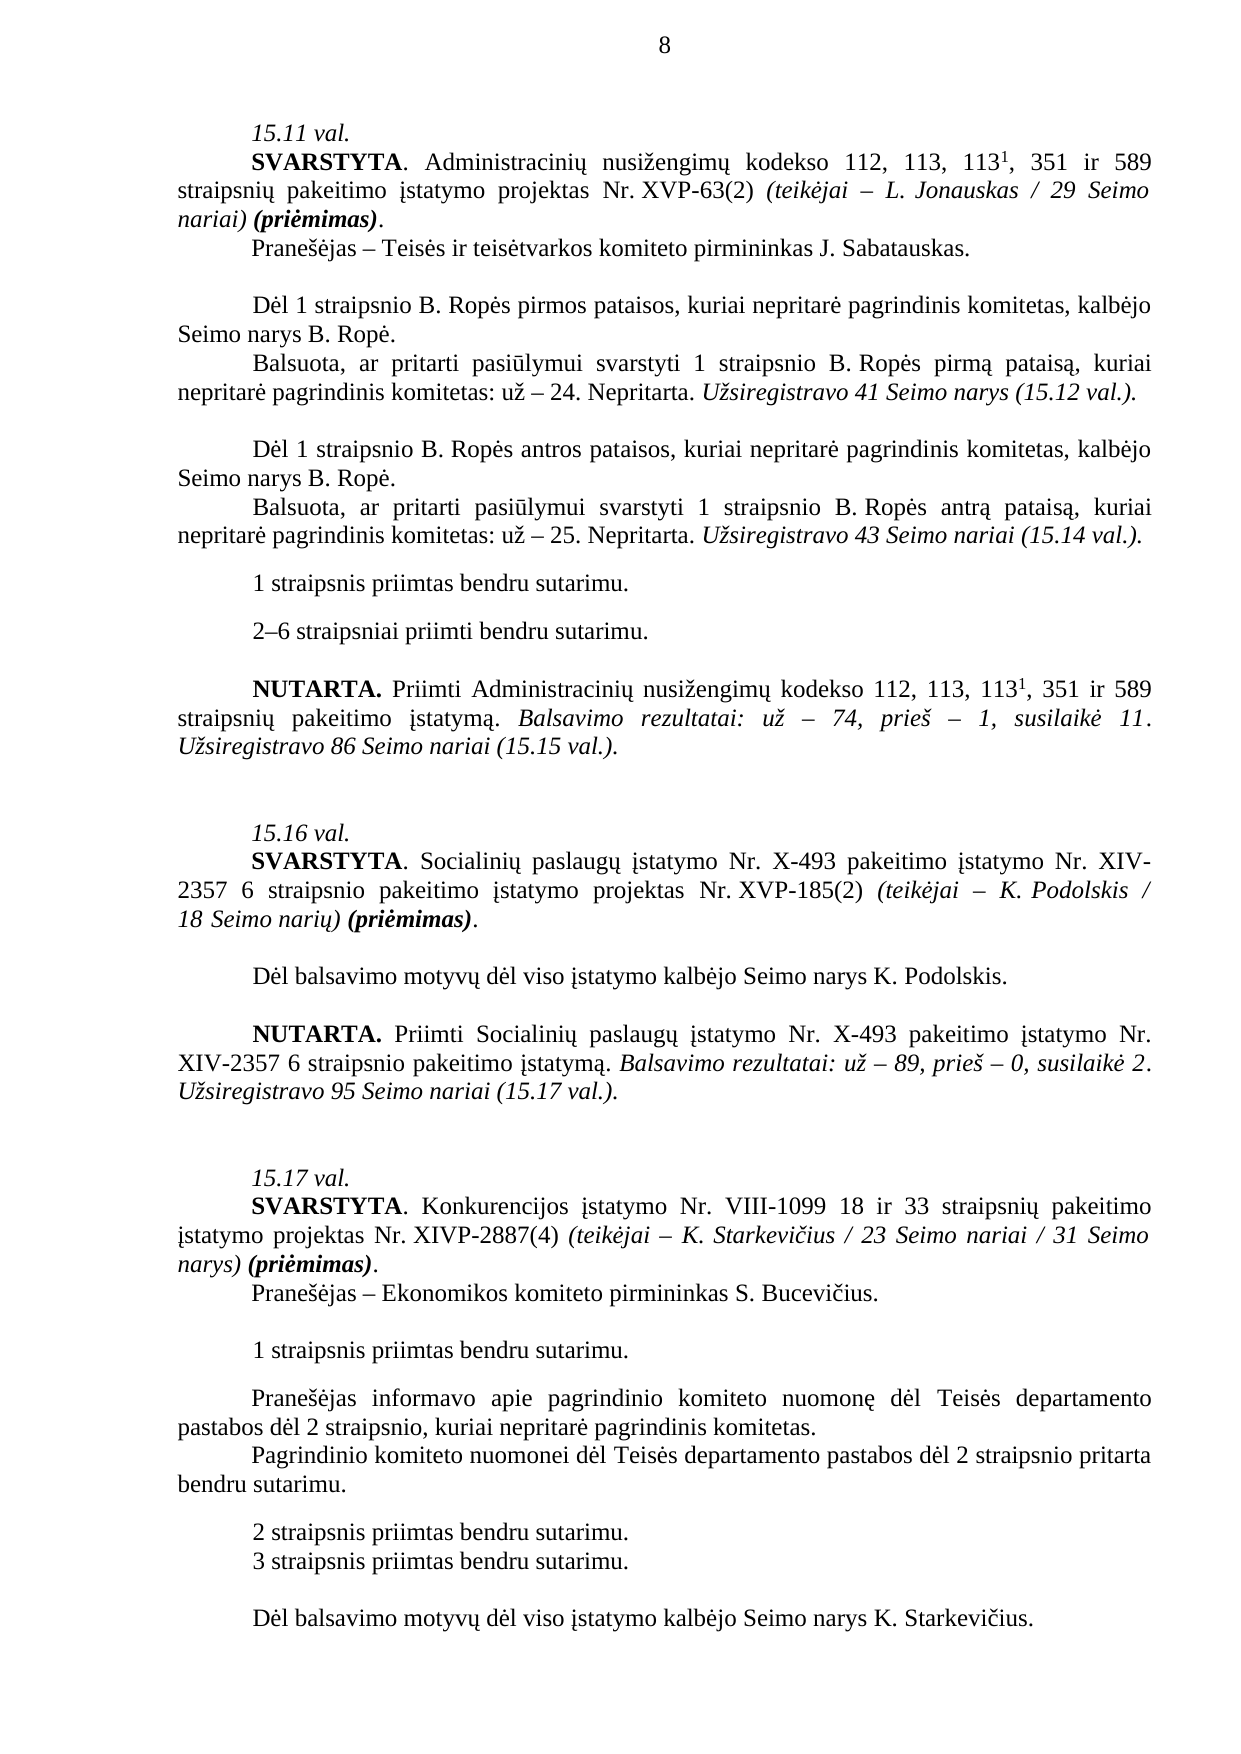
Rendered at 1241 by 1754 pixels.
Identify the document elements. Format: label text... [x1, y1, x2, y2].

text NUTARTA. Priimti Administracinių nusižengimų kodekso 112, 113, 1131, 351 ir 589 straipsnių pakeitimo įstatymą. Balsavimo rezultatai: už – 74, prieš – 1, susilaikė 11. Užsiregistravo 86 Seimo nariai (15.15 val.). [177, 674, 1152, 760]
text Pranešėjas – Teisės ir teisėtvarkos komiteto pirmininkas J. Sabatauskas. [177, 233, 1152, 262]
text SVARSTYTA. Socialinių paslaugų įstatymo Nr. X-493 pakeitimo įstatymo Nr. XIV-2357 6 straipsnio pakeitimo įstatymo projektas Nr. XVP-185(2) (teikėjai – K. Podolskis / 18 Seimo narių) (priėmimas). [177, 846, 1152, 933]
text 3 straipsnis priimtas bendru sutarimu. [177, 1546, 1152, 1575]
text Pranešėjas informavo apie pagrindinio komiteto nuomonę dėl Teisės departamento pastabos dėl 2 straipsnio, kuriai nepritarė pagrindinis komitetas. [177, 1383, 1152, 1441]
text 2 straipsnis priimtas bendru sutarimu. [177, 1517, 1152, 1546]
text Dėl balsavimo motyvų dėl viso įstatymo kalbėjo Seimo narys K. Starkevičius. [177, 1603, 1152, 1632]
text 15.17 val. [177, 1163, 1152, 1191]
text NUTARTA. Priimti Socialinių paslaugų įstatymo Nr. X-493 pakeitimo įstatymo Nr. XIV-2357 6 straipsnio pakeitimo įstatymą. Balsavimo rezultatai: už – 89, prieš – 0, susilaikė 2. Užsiregistravo 95 Seimo nariai (15.17 val.). [177, 1019, 1152, 1105]
text Pagrindinio komiteto nuomonei dėl Teisės departamento pastabos dėl 2 straipsnio pritarta bendru sutarimu. [177, 1441, 1152, 1498]
text Balsuota, ar pritarti pasiūlymui svarstyti 1 straipsnio B. Ropės pirmą pataisą, kuriai nepritarė pagrindinis komitetas: už – 24. Nepritarta. Užsiregistravo 41 Seimo narys (15.12 val.). [177, 348, 1152, 406]
text Dėl 1 straipsnio B. Ropės antros pataisos, kuriai nepritarė pagrindinis komitetas, kalbėjo Seimo narys B. Ropė. [177, 434, 1152, 492]
text Balsuota, ar pritarti pasiūlymui svarstyti 1 straipsnio B. Ropės antrą pataisą, kuriai nepritarė pagrindinis komitetas: už – 25. Nepritarta. Užsiregistravo 43 Seimo nariai (15.14 val.). [177, 492, 1152, 549]
text SVARSTYTA. Konkurencijos įstatymo Nr. VIII-1099 18 ir 33 straipsnių pakeitimo įstatymo projektas Nr. XIVP-2887(4) (teikėjai – K. Starkevičius / 23 Seimo nariai / 31 Seimo narys) (priėmimas). [177, 1191, 1152, 1278]
text SVARSTYTA. Administracinių nusižengimų kodekso 112, 113, 1131, 351 ir 589 straipsnių pakeitimo įstatymo projektas Nr. XVP-63(2) (teikėjai – L. Jonauskas / 29 Seimo nariai) (priėmimas). [177, 147, 1152, 233]
text 2–6 straipsniai priimti bendru sutarimu. [177, 616, 1152, 645]
text 15.11 val. [177, 118, 1152, 147]
text 15.16 val. [177, 818, 1152, 846]
text Dėl balsavimo motyvų dėl viso įstatymo kalbėjo Seimo narys K. Podolskis. [177, 961, 1152, 990]
text 1 straipsnis priimtas bendru sutarimu. [177, 568, 1152, 597]
text Pranešėjas – Ekonomikos komiteto pirmininkas S. Bucevičius. [177, 1278, 1152, 1306]
text Dėl 1 straipsnio B. Ropės pirmos pataisos, kuriai nepritarė pagrindinis komitetas, kalbėjo Seimo narys B. Ropė. [177, 291, 1152, 348]
text 1 straipsnis priimtas bendru sutarimu. [177, 1335, 1152, 1364]
